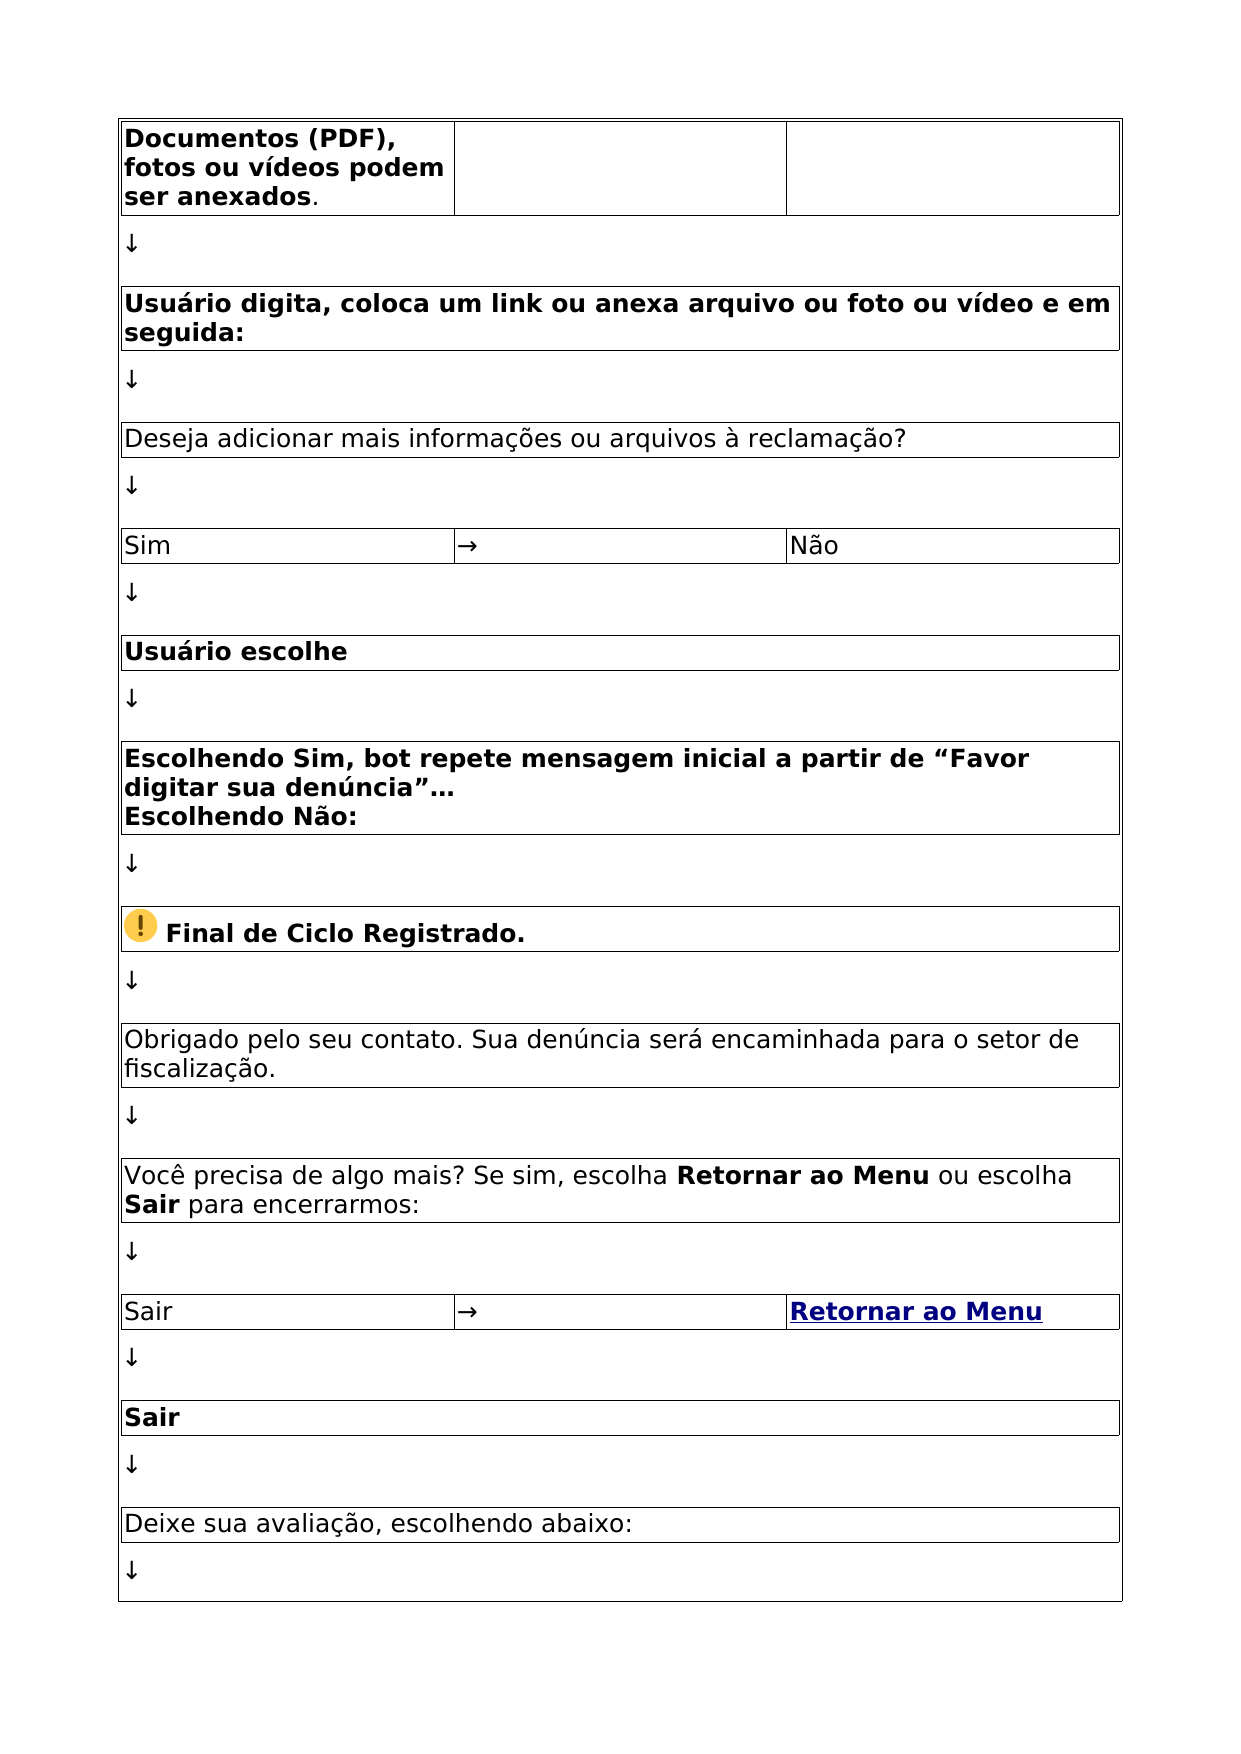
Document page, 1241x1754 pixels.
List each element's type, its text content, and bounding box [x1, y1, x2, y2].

table_header Escolhendo Sim, bot repete mensagem inicial a partir de “Favor digitar sua denúncia”… Escolhendo Não: [122, 742, 1119, 834]
table_header [455, 122, 786, 214]
table_header Deixe sua avaliação, escolhendo abaixo: [122, 1508, 1119, 1542]
table_header Você precisa de algo mais? Se sim, escolha Retornar ao Menu ou escolha Sair para encerrarmos: [122, 1159, 1119, 1222]
table_header Deseja adicionar mais informações ou arquivos à reclamação? [122, 423, 1119, 457]
table_header Documentos (PDF), fotos ou vídeos podem ser anexados. [122, 122, 454, 214]
table_header → [455, 529, 786, 563]
table_header → [455, 1295, 786, 1329]
table_header Sim [122, 529, 454, 563]
table_header ↓ ↓ ↓ ↓ ↓ ↓ ↓ ↓ ↓ ↓ ↓ ↓ [119, 119, 1122, 1601]
table_header Sair [122, 1401, 1119, 1435]
table_header Não [787, 529, 1119, 563]
table_header Usuário digita, coloca um link ou anexa arquivo ou foto ou vídeo e em seguida: [122, 287, 1119, 350]
table_header [787, 122, 1119, 214]
table_header Retornar ao Menu [787, 1295, 1119, 1329]
table_header Final de Ciclo Registrado. [122, 907, 1119, 951]
table_header Sair [122, 1295, 454, 1329]
table_header Obrigado pelo seu contato. Sua denúncia será encaminhada para o setor de fiscalização. [122, 1024, 1119, 1087]
table_header Usuário escolhe [122, 636, 1119, 669]
